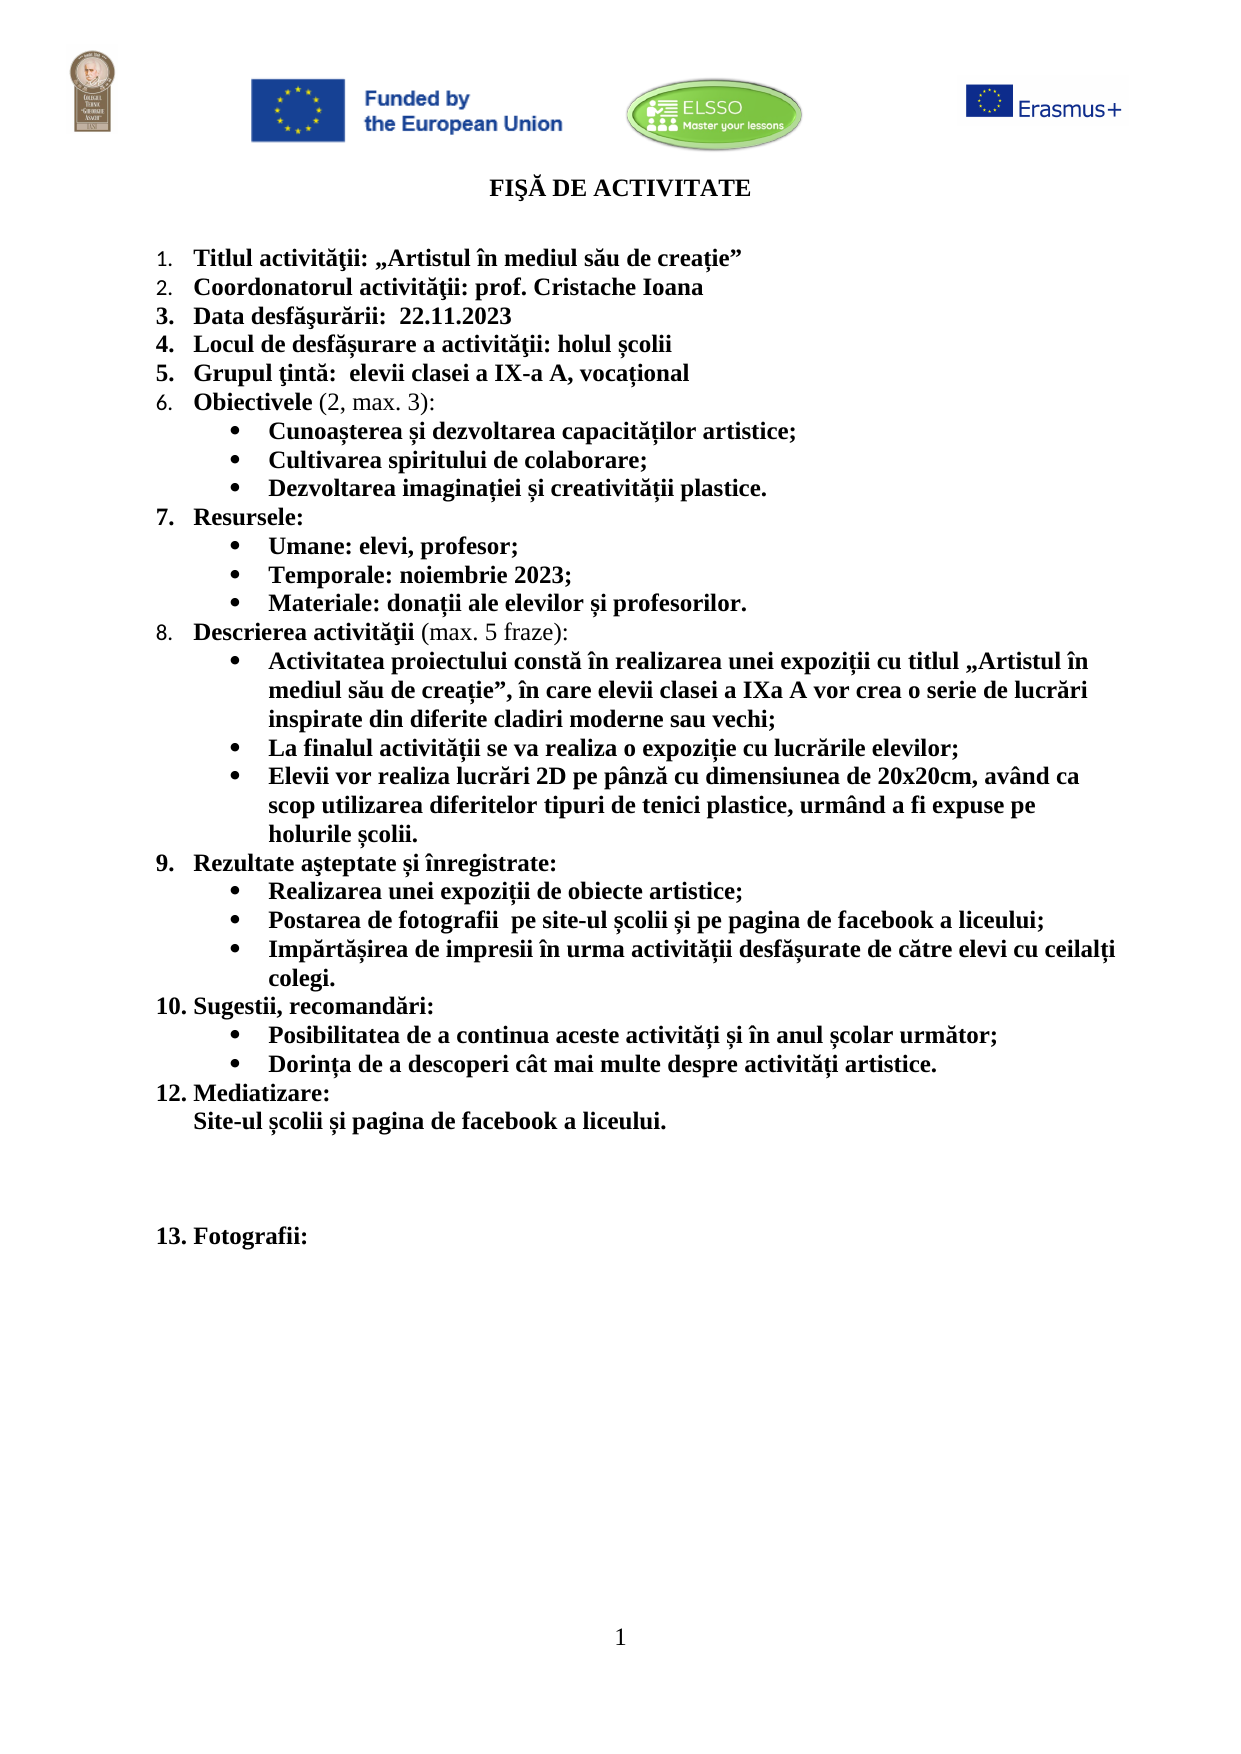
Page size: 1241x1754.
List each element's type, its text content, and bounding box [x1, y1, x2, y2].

list Coordonatorul activităţii: prof. Cristache Ioana [156, 272, 1122, 301]
list Umane: elevi, profesor; [231, 531, 1122, 560]
list Postarea de fotografii pe site-ul școlii și pe pagina de facebook a liceului; [231, 905, 1122, 934]
list Materiale: donații ale elevilor și profesorilor. [231, 588, 1122, 617]
list Rezultate aşteptate și înregistrate: [156, 848, 1122, 876]
text 12. Mediatizare: [118, 1078, 1122, 1106]
list Realizarea unei expoziții de obiecte artistice; [231, 876, 1122, 905]
list Temporale: noiembrie 2023; [231, 560, 1122, 588]
list Locul de desfășurare a activităţii: holul școlii [156, 329, 1122, 358]
list Posibilitatea de a continua aceste activități și în anul școlar următor; [231, 1020, 1122, 1049]
list Data desfăşurării: 22.11.2023 [156, 301, 1122, 329]
list Titlul activităţii: „Artistul în mediul său de creație” [156, 243, 1122, 272]
list Resursele: [156, 502, 1122, 531]
list Obiectivele (2, max. 3): [156, 387, 1122, 416]
list Impărtășirea de impresii în urma activității desfășurate de către elevi cu ceilalți colegi. [231, 934, 1122, 991]
list Cultivarea spiritului de colaborare; [231, 445, 1122, 473]
text 13. Fotografii: [118, 1221, 1122, 1250]
list Dorința de a descoperi cât mai multe despre activități artistice. [231, 1049, 1122, 1078]
list Grupul ţintă: elevii clasei a IX-a A, vocațional [156, 358, 1122, 387]
list Sugestii, recomandări: [156, 991, 1122, 1020]
list Cunoașterea și dezvoltarea capacităților artistice; [231, 416, 1122, 445]
list Descrierea activităţii (max. 5 fraze): [156, 617, 1122, 646]
text FIŞĂ DE ACTIVITATE [118, 173, 1122, 201]
list La finalul activității se va realiza o expoziție cu lucrările elevilor; [231, 733, 1122, 761]
list Activitatea proiectului constă în realizarea unei expoziții cu titlul „Artistul în mediul său de creație”, în care elevii clasei a IXa A vor crea o serie de lucrări inspirate din diferite cladiri moderne sau vechi; [231, 646, 1122, 733]
text Site-ul școlii și pagina de facebook a liceului. [118, 1106, 1122, 1135]
list Elevii vor realiza lucrări 2D pe pânză cu dimensiunea de 20x20cm, având ca scop utilizarea diferitelor tipuri de tenici plastice, urmând a fi expuse pe holurile școlii. [231, 761, 1122, 848]
list Dezvoltarea imaginației și creativității plastice. [231, 473, 1122, 502]
